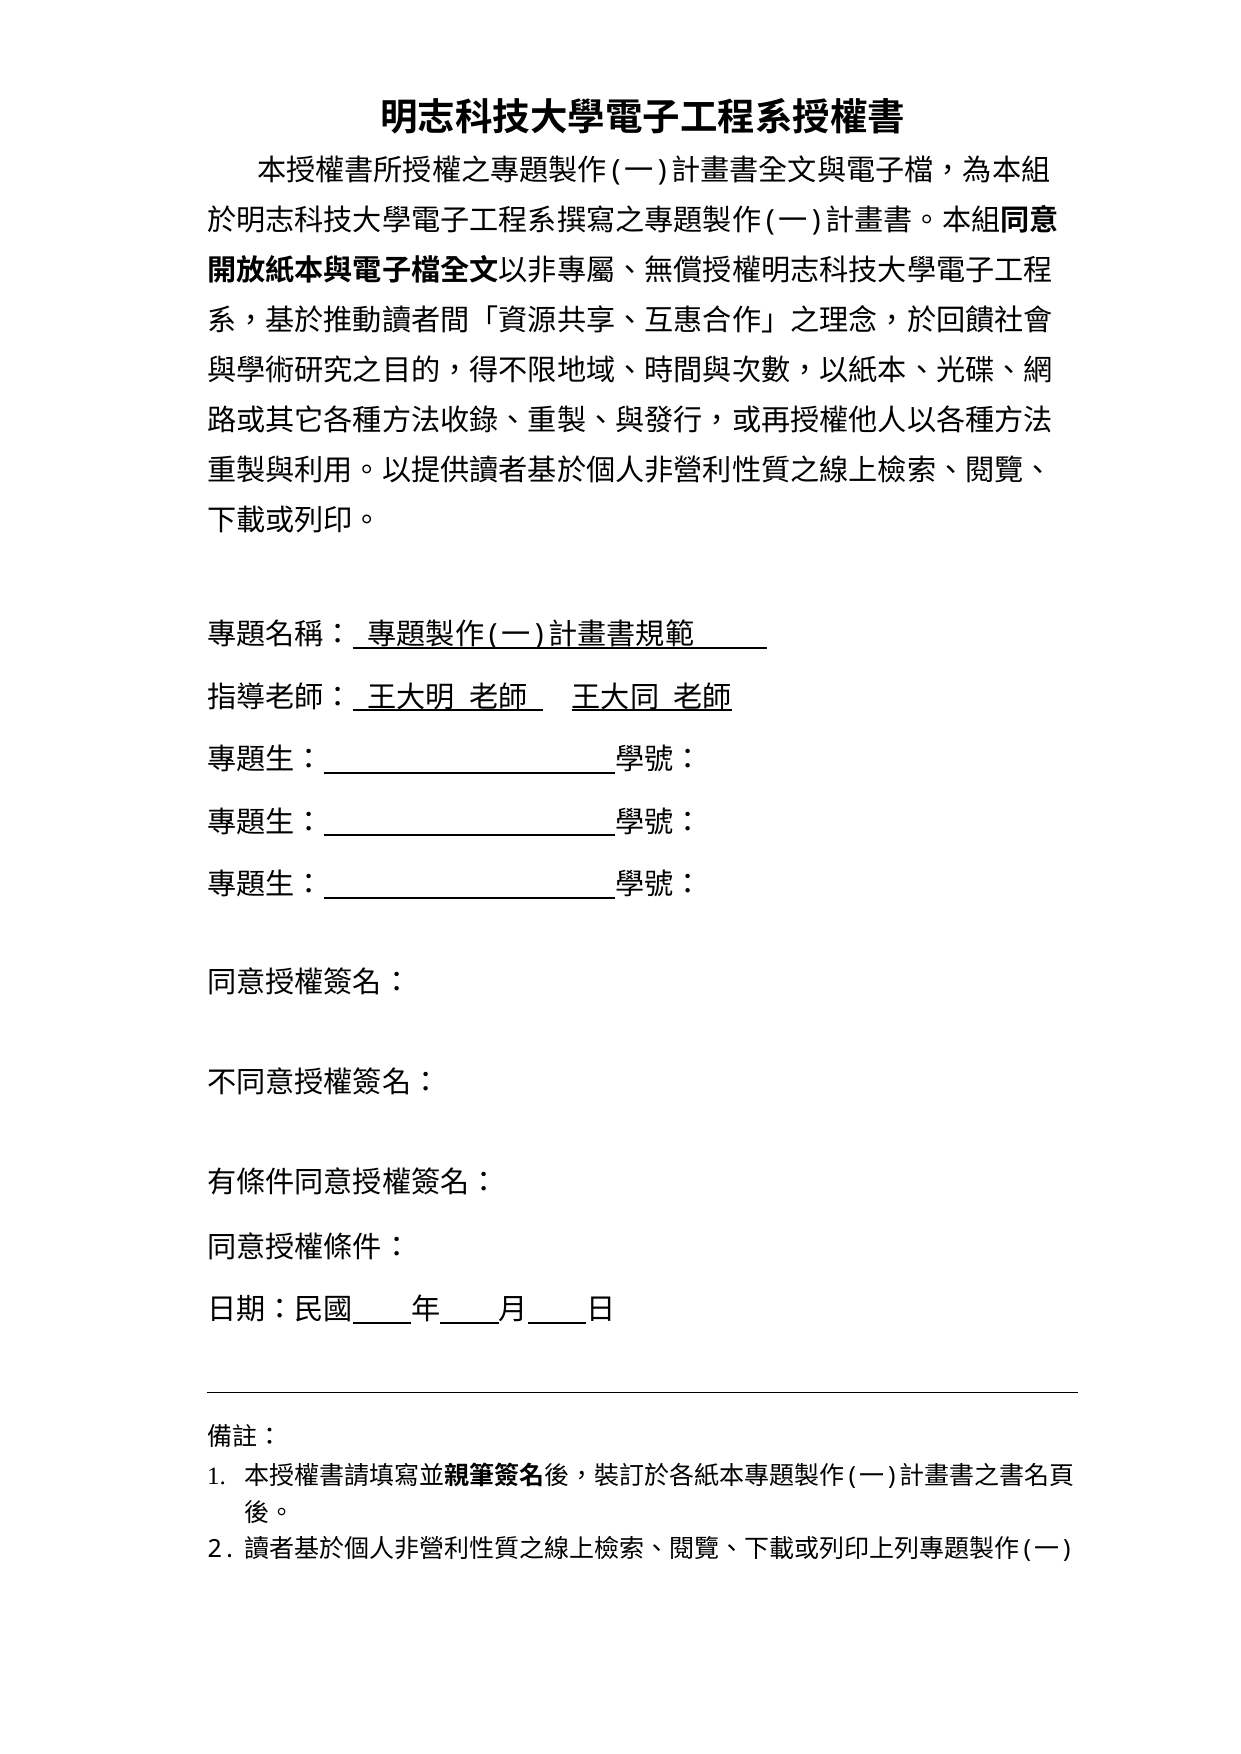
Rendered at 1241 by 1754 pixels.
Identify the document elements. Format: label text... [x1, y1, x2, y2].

text 專題生： 學號： [207, 778, 1078, 840]
text 不同意授權簽名： [207, 1053, 1078, 1103]
list 本授權書請填寫並親筆簽名後，裝訂於各紙本專題製作(一)計畫書之書名頁後。 [207, 1456, 1078, 1528]
list 讀者基於個人非營利性質之線上檢索、閱覽、下載或列印上列專題製作(一) [207, 1528, 1078, 1564]
text 指導老師： 王大明 老師 王大同 老師 [207, 653, 1078, 715]
text 明志科技大學電子工程系授權書 [207, 90, 1078, 140]
text 本授權書所授權之專題製作(一)計畫書全文與電子檔，為本組於明志科技大學電子工程系撰寫之專題製作(一)計畫書。本組同意開放紙本與電子檔全文以非專屬、無償授權明志科技大學電子工程系，基於推動讀者間「資源共享、互惠合作」之理念，於回饋社會與學術研究之目的，得不限地域、時間與次數，以紙本、光碟、網路或其它各種方法收錄、重製、與發行，或再授權他人以各種方法重製與利用。以提供讀者基於個人非營利性質之線上檢索、閱覽、下載或列印。 [207, 140, 1078, 540]
text 同意授權簽名： [207, 953, 1078, 1003]
text 有條件同意授權簽名： [207, 1153, 1078, 1203]
text 專題生： 學號： [207, 840, 1078, 903]
text 同意授權條件： [207, 1203, 1078, 1265]
text 日期：民國 年 月 日 [207, 1265, 1078, 1328]
text 專題生： 學號： [207, 715, 1078, 778]
text 備註： [207, 1393, 1078, 1456]
text 專題名稱： 專題製作(一)計畫書規範 [207, 590, 1078, 653]
